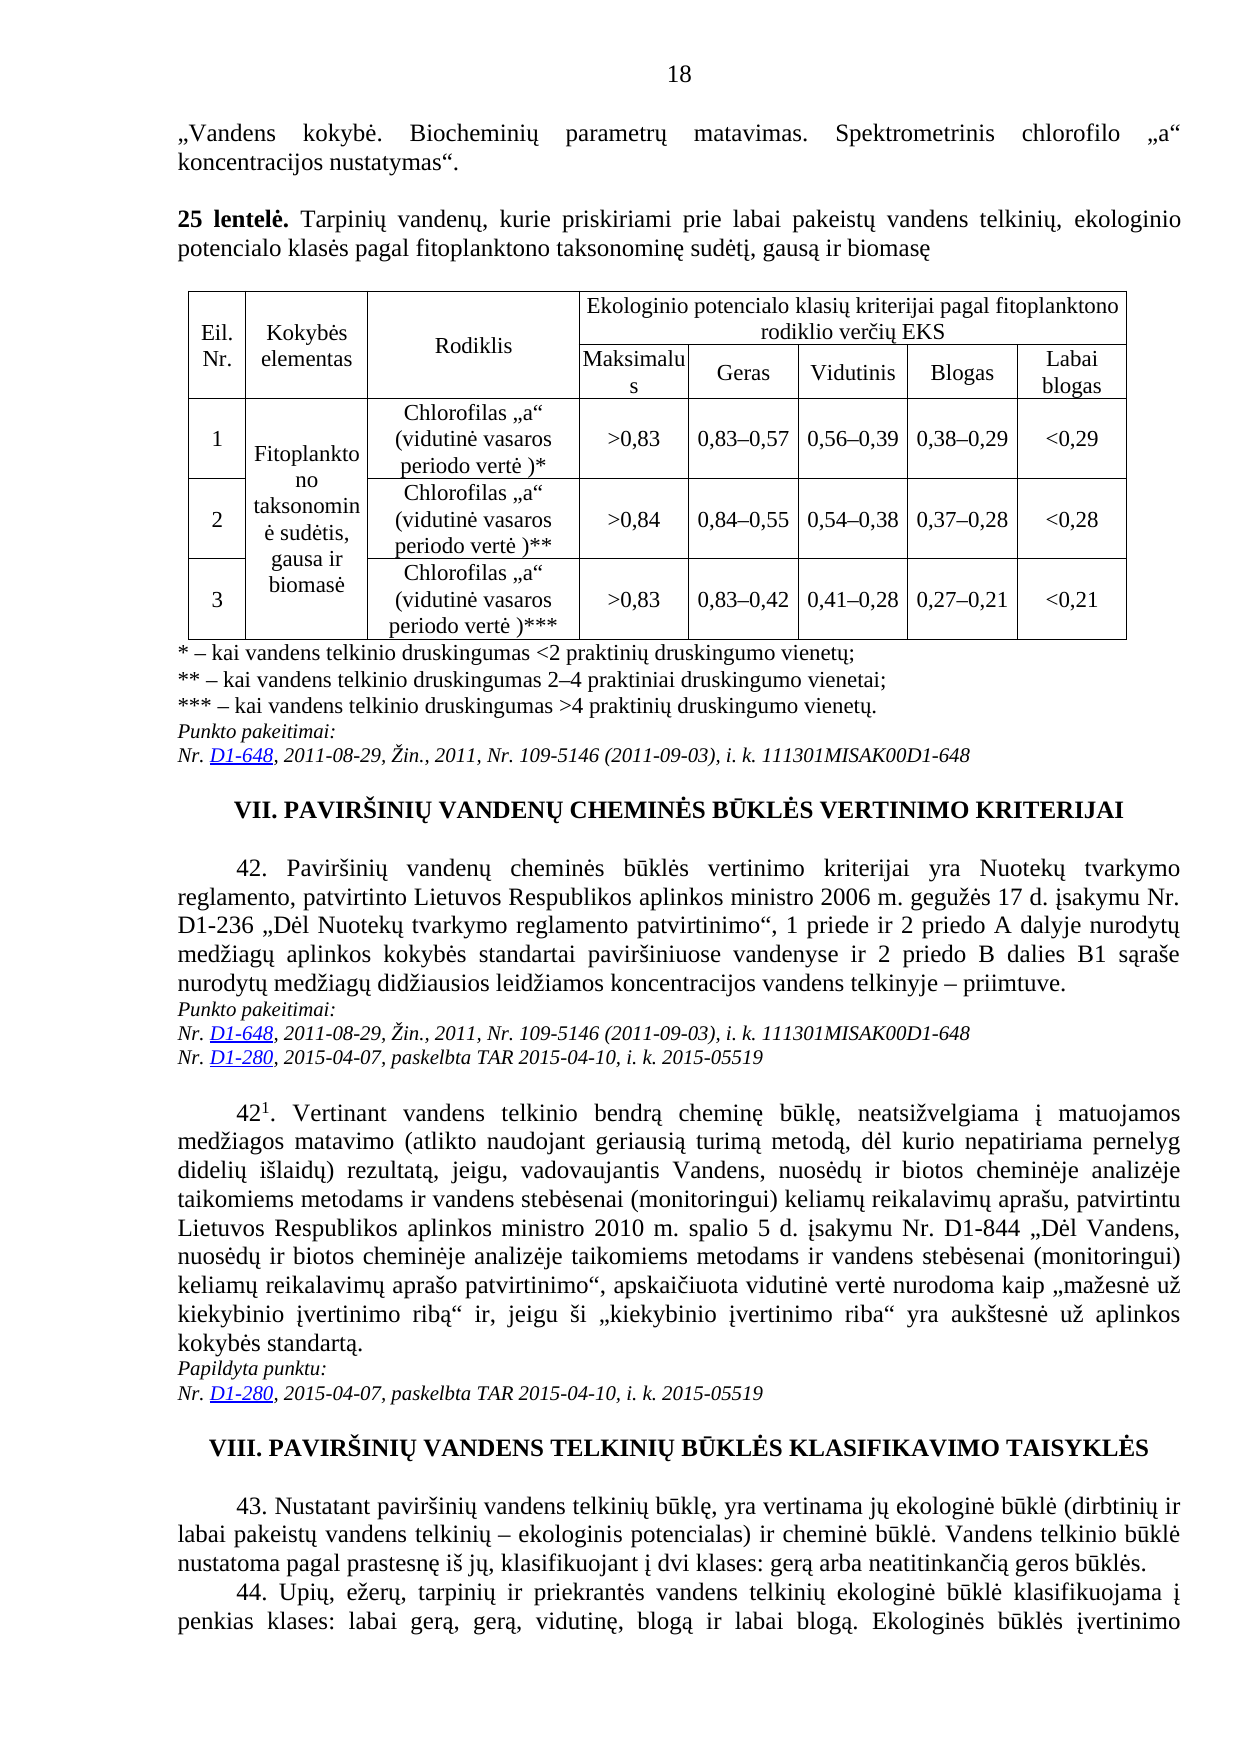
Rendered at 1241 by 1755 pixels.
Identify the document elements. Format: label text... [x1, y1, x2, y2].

table_cell 0,41–0,28 [799, 559, 907, 638]
table_cell 0,83–0,57 [689, 399, 798, 478]
table_cell 2 [189, 479, 245, 558]
table_header Kokybės elementas [246, 292, 367, 398]
table_header Rodiklis [368, 292, 579, 398]
table_header Ekologinio potencialo klasių kriterijai pagal fitoplanktono rodiklio verčių EKS [580, 292, 1126, 344]
text „Vandens kokybė. Biocheminių parametrų matavimas. Spektrometrinis chlorofilo „a“ koncentracijos nustatymas“. [177, 118, 1181, 176]
text 421. Vertinant vandens telkinio bendrą cheminę būklę, neatsižvelgiama į matuojamos medžiagos matavimo (atlikto naudojant geriausią turimą metodą, dėl kurio nepatiriama pernelyg didelių išlaidų) rezultatą, jeigu, vadovaujantis Vandens, nuosėdų ir biotos cheminėje analizėje taikomiems metodams ir vandens stebėsenai (monitoringui) keliamų reikalavimų aprašu, patvirtintu Lietuvos Respublikos aplinkos ministro 2010 m. spalio 5 d. įsakymu Nr. D1-844 „Dėl Vandens, nuosėdų ir biotos cheminėje analizėje taikomiems metodams ir vandens stebėsenai (monitoringui) keliamų reikalavimų aprašo patvirtinimo“, apskaičiuota vidutinė vertė nurodoma kaip „mažesnė už kiekybinio įvertinimo ribą“ ir, jeigu ši „kiekybinio įvertinimo riba“ yra aukštesnė už aplinkos kokybės standartą. [177, 1098, 1181, 1356]
table_cell <0,29 [1018, 399, 1126, 478]
text 43. Nustatant paviršinių vandens telkinių būklę, yra vertinama jų ekologinė būklė (dirbtinių ir labai pakeistų vandens telkinių – ekologinis potencialas) ir cheminė būklė. Vandens telkinio būklė nustatoma pagal prastesnę iš jų, klasifikuojant į dvi klases: gerą arba neatitinkančią geros būklės. [177, 1491, 1181, 1577]
text Punkto pakeitimai: [177, 997, 1181, 1021]
table_cell 0,38–0,29 [908, 399, 1017, 478]
table_cell >0,84 [580, 479, 688, 558]
table_cell Fitoplanktono taksonominė sudėtis, gausa ir biomasė [246, 399, 367, 638]
text *** – kai vandens telkinio druskingumas >4 praktinių druskingumo vienetų. [177, 692, 1181, 718]
text * – kai vandens telkinio druskingumas <2 praktinių druskingumo vienetų; [177, 639, 1181, 666]
text Nr. D1-280, 2015-04-07, paskelbta TAR 2015-04-10, i. k. 2015-05519 [177, 1380, 1181, 1404]
table_cell 0,37–0,28 [908, 479, 1017, 558]
text Papildyta punktu: [177, 1356, 1181, 1380]
table_cell 3 [189, 559, 245, 638]
table_cell Maksimalus [580, 345, 688, 398]
text Punkto pakeitimai: [177, 718, 1181, 743]
table_cell Vidutinis [799, 345, 907, 398]
table_cell >0,83 [580, 559, 688, 638]
text Nr. D1-648, 2011-08-29, Žin., 2011, Nr. 109-5146 (2011-09-03), i. k. 111301MISAK00D1-648 [177, 743, 1181, 767]
text Nr. D1-648, 2011-08-29, Žin., 2011, Nr. 109-5146 (2011-09-03), i. k. 111301MISAK00D1-648 [177, 1021, 1181, 1045]
text VII. PAVIRŠINIŲ VANDENŲ CHEMINĖS BŪKLĖS VERTINIMO KRITERIJAI [177, 795, 1181, 824]
text 44. Upių, ežerų, tarpinių ir priekrantės vandens telkinių ekologinė būklė klasifikuojama į penkias klases: labai gerą, gerą, vidutinę, blogą ir labai blogą. Ekologinės būklės įvertinimo [177, 1577, 1181, 1634]
text 42. Paviršinių vandenų cheminės būklės vertinimo kriterijai yra Nuotekų tvarkymo reglamento, patvirtinto Lietuvos Respublikos aplinkos ministro 2006 m. gegužės 17 d. įsakymu Nr. D1-236 „Dėl Nuotekų tvarkymo reglamento patvirtinimo“, 1 priede ir 2 priedo A dalyje nurodytų medžiagų aplinkos kokybės standartai paviršiniuose vandenyse ir 2 priedo B dalies B1 sąraše nurodytų medžiagų didžiausios leidžiamos koncentracijos vandens telkinyje – priimtuve. [177, 853, 1181, 997]
table_header Eil. Nr. [189, 292, 245, 398]
text VIII. PAVIRŠINIŲ VANDENS TELKINIŲ BŪKLĖS KLASIFIKAVIMO TAISYKLĖS [177, 1433, 1181, 1462]
table_cell <0,21 [1018, 559, 1126, 638]
table_cell 1 [189, 399, 245, 478]
table_cell Chlorofilas „a“ (vidutinė vasaros periodo vertė )*** [368, 559, 579, 638]
table_cell 0,54–0,38 [799, 479, 907, 558]
text 25 lentelė. Tarpinių vandenų, kurie priskiriami prie labai pakeistų vandens telkinių, ekologinio potencialo klasės pagal fitoplanktono taksonominę sudėtį, gausą ir biomasę [177, 204, 1181, 262]
table_cell >0,83 [580, 399, 688, 478]
table_cell Geras [689, 345, 798, 398]
table_cell 0,27–0,21 [908, 559, 1017, 638]
table_cell 0,56–0,39 [799, 399, 907, 478]
text ** – kai vandens telkinio druskingumas 2–4 praktiniai druskingumo vienetai; [177, 666, 1181, 692]
table_cell Chlorofilas „a“ (vidutinė vasaros periodo vertė )** [368, 479, 579, 558]
table_cell Chlorofilas „a“ (vidutinė vasaros periodo vertė )* [368, 399, 579, 478]
text Nr. D1-280, 2015-04-07, paskelbta TAR 2015-04-10, i. k. 2015-05519 [177, 1045, 1181, 1069]
table_cell 0,84–0,55 [689, 479, 798, 558]
table_cell Labai blogas [1018, 345, 1126, 398]
table_cell <0,28 [1018, 479, 1126, 558]
table_cell Blogas [908, 345, 1017, 398]
table_cell 0,83–0,42 [689, 559, 798, 638]
